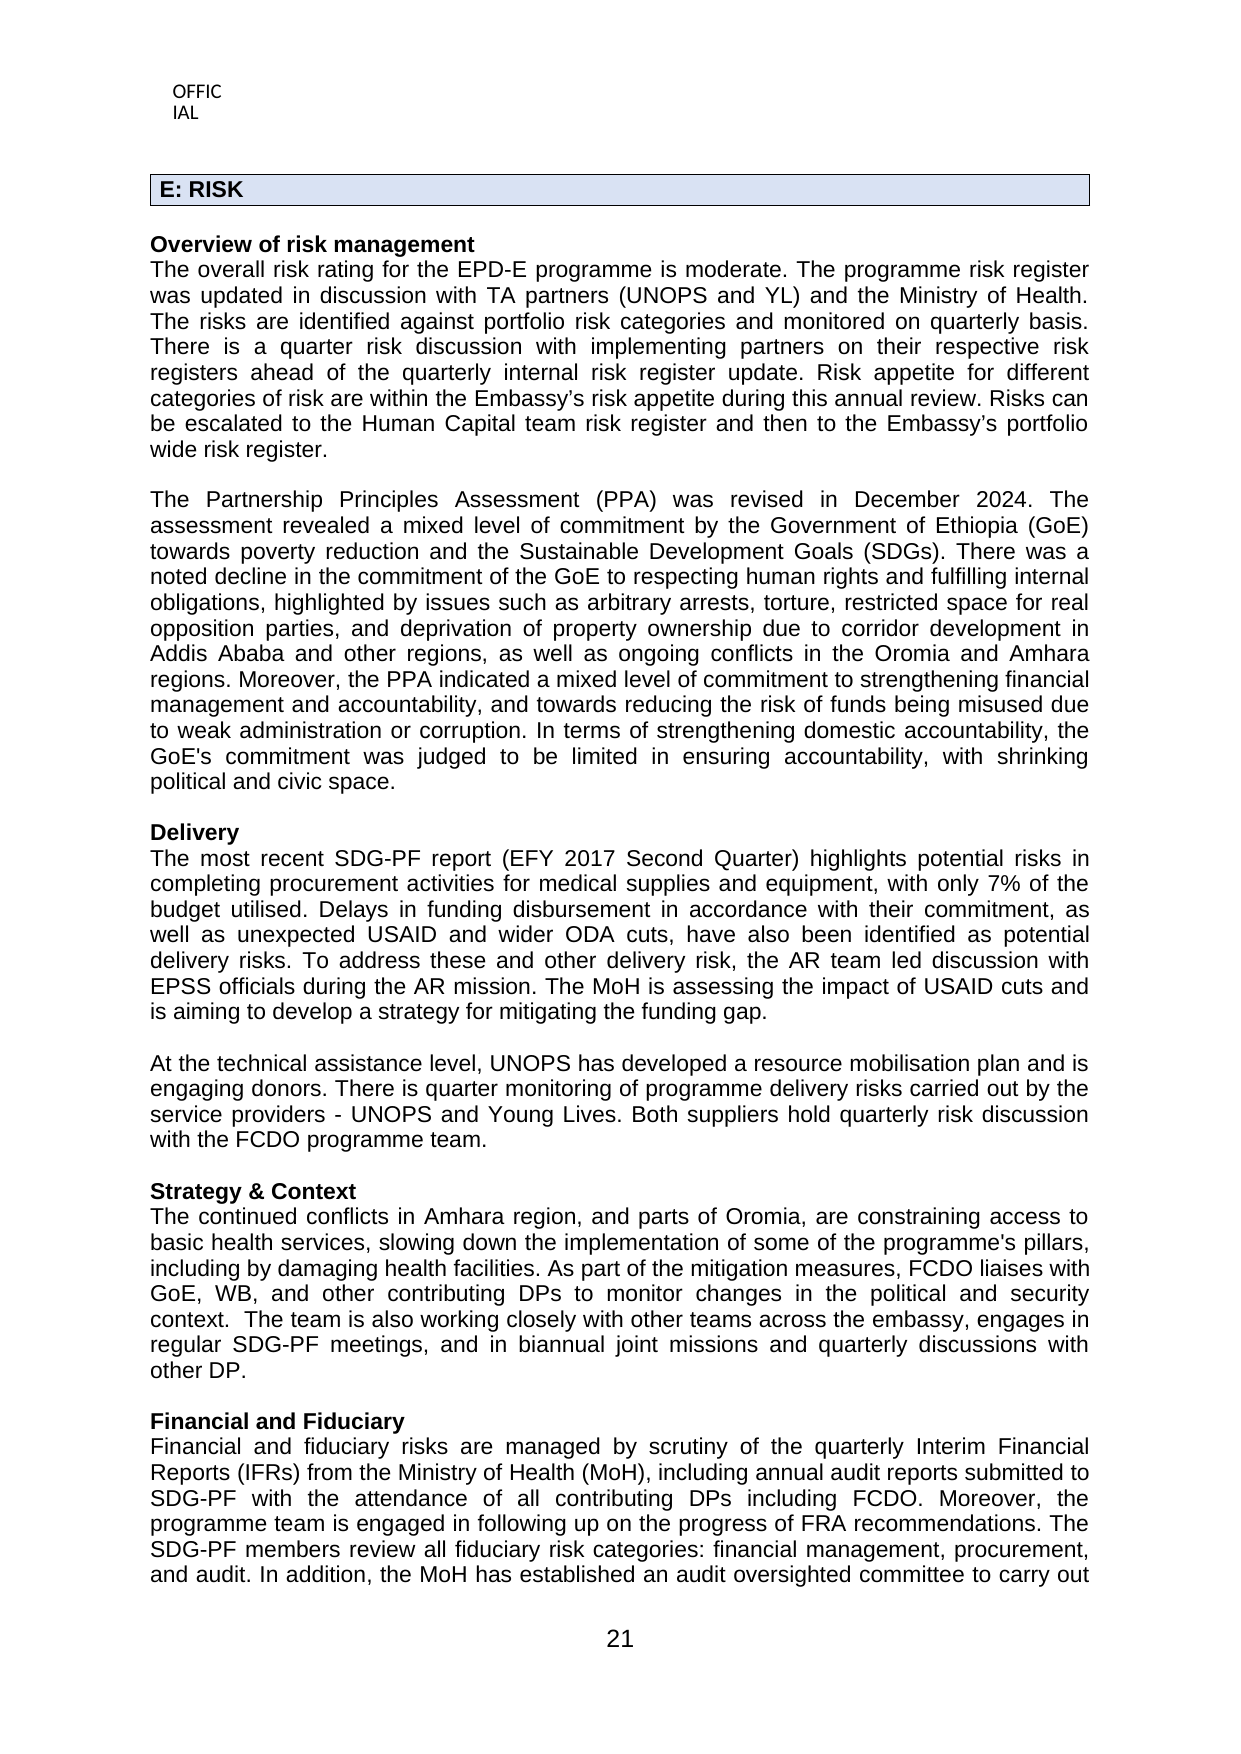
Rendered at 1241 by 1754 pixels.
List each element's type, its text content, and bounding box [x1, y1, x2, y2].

text Delivery [150, 820, 1090, 845]
text Strategy & Context [150, 1178, 1090, 1204]
text E: RISK [151, 175, 1089, 205]
text The continued conflicts in Amhara region, and parts of Oromia, are constraining access to basic health services, slowing down the implementation of some of the programme's pillars, including by damaging health facilities. As part of the mitigation measures, FCDO liaises with GoE, WB, and other contributing DPs to monitor changes in the political and security context. The team is also working closely with other teams across the embassy, engages in regular SDG-PF meetings, and in biannual joint missions and quarterly discussions with other DP. [150, 1204, 1090, 1383]
text The overall risk rating for the EPD-E programme is moderate. The programme risk register was updated in discussion with TA partners (UNOPS and YL) and the Ministry of Health. The risks are identified against portfolio risk categories and monitored on quarterly basis. There is a quarter risk discussion with implementing partners on their respective risk registers ahead of the quarterly internal risk register update. Risk appetite for different categories of risk are within the Embassy’s risk appetite during this annual review. Risks can be escalated to the Human Capital team risk register and then to the Embassy’s portfolio wide risk register. [150, 257, 1090, 462]
text The Partnership Principles Assessment (PPA) was revised in December 2024. The assessment revealed a mixed level of commitment by the Government of Ethiopia (GoE) towards poverty reduction and the Sustainable Development Goals (SDGs). There was a noted decline in the commitment of the GoE to respecting human rights and fulfilling internal obligations, highlighted by issues such as arbitrary arrests, torture, restricted space for real opposition parties, and deprivation of property ownership due to corridor development in Addis Ababa and other regions, as well as ongoing conflicts in the Oromia and Amhara regions. Moreover, the PPA indicated a mixed level of commitment to strengthening financial management and accountability, and towards reducing the risk of funds being misused due to weak administration or corruption. In terms of strengthening domestic accountability, the GoE's commitment was judged to be limited in ensuring accountability, with shrinking political and civic space. [150, 487, 1090, 795]
text Financial and fiduciary risks are managed by scrutiny of the quarterly Interim Financial Reports (IFRs) from the Ministry of Health (MoH), including annual audit reports submitted to SDG-PF with the attendance of all contributing DPs including FCDO. Moreover, the programme team is engaged in following up on the progress of FRA recommendations. The SDG-PF members review all fiduciary risk categories: financial management, procurement, and audit. In addition, the MoH has established an audit oversighted committee to carry out a dedicated periodic financial management, review internal and external audit findings, and follow up on mitigation measures. [150, 1434, 1090, 1588]
text The most recent SDG-PF report (EFY 2017 Second Quarter) highlights potential risks in completing procurement activities for medical supplies and equipment, with only 7% of the budget utilised. Delays in funding disbursement in accordance with their commitment, as well as unexpected USAID and wider ODA cuts, have also been identified as potential delivery risks. To address these and other delivery risk, the AR team led discussion with EPSS officials during the AR mission. The MoH is assessing the impact of USAID cuts and is aiming to develop a strategy for mitigating the funding gap. [150, 845, 1090, 1025]
text Financial and Fiduciary [150, 1408, 1090, 1434]
text At the technical assistance level, UNOPS has developed a resource mobilisation plan and is engaging donors. There is quarter monitoring of programme delivery risks carried out by the service providers - UNOPS and Young Lives. Both suppliers hold quarterly risk discussion with the FCDO programme team. [150, 1050, 1090, 1153]
text Overview of risk management [150, 232, 1090, 257]
